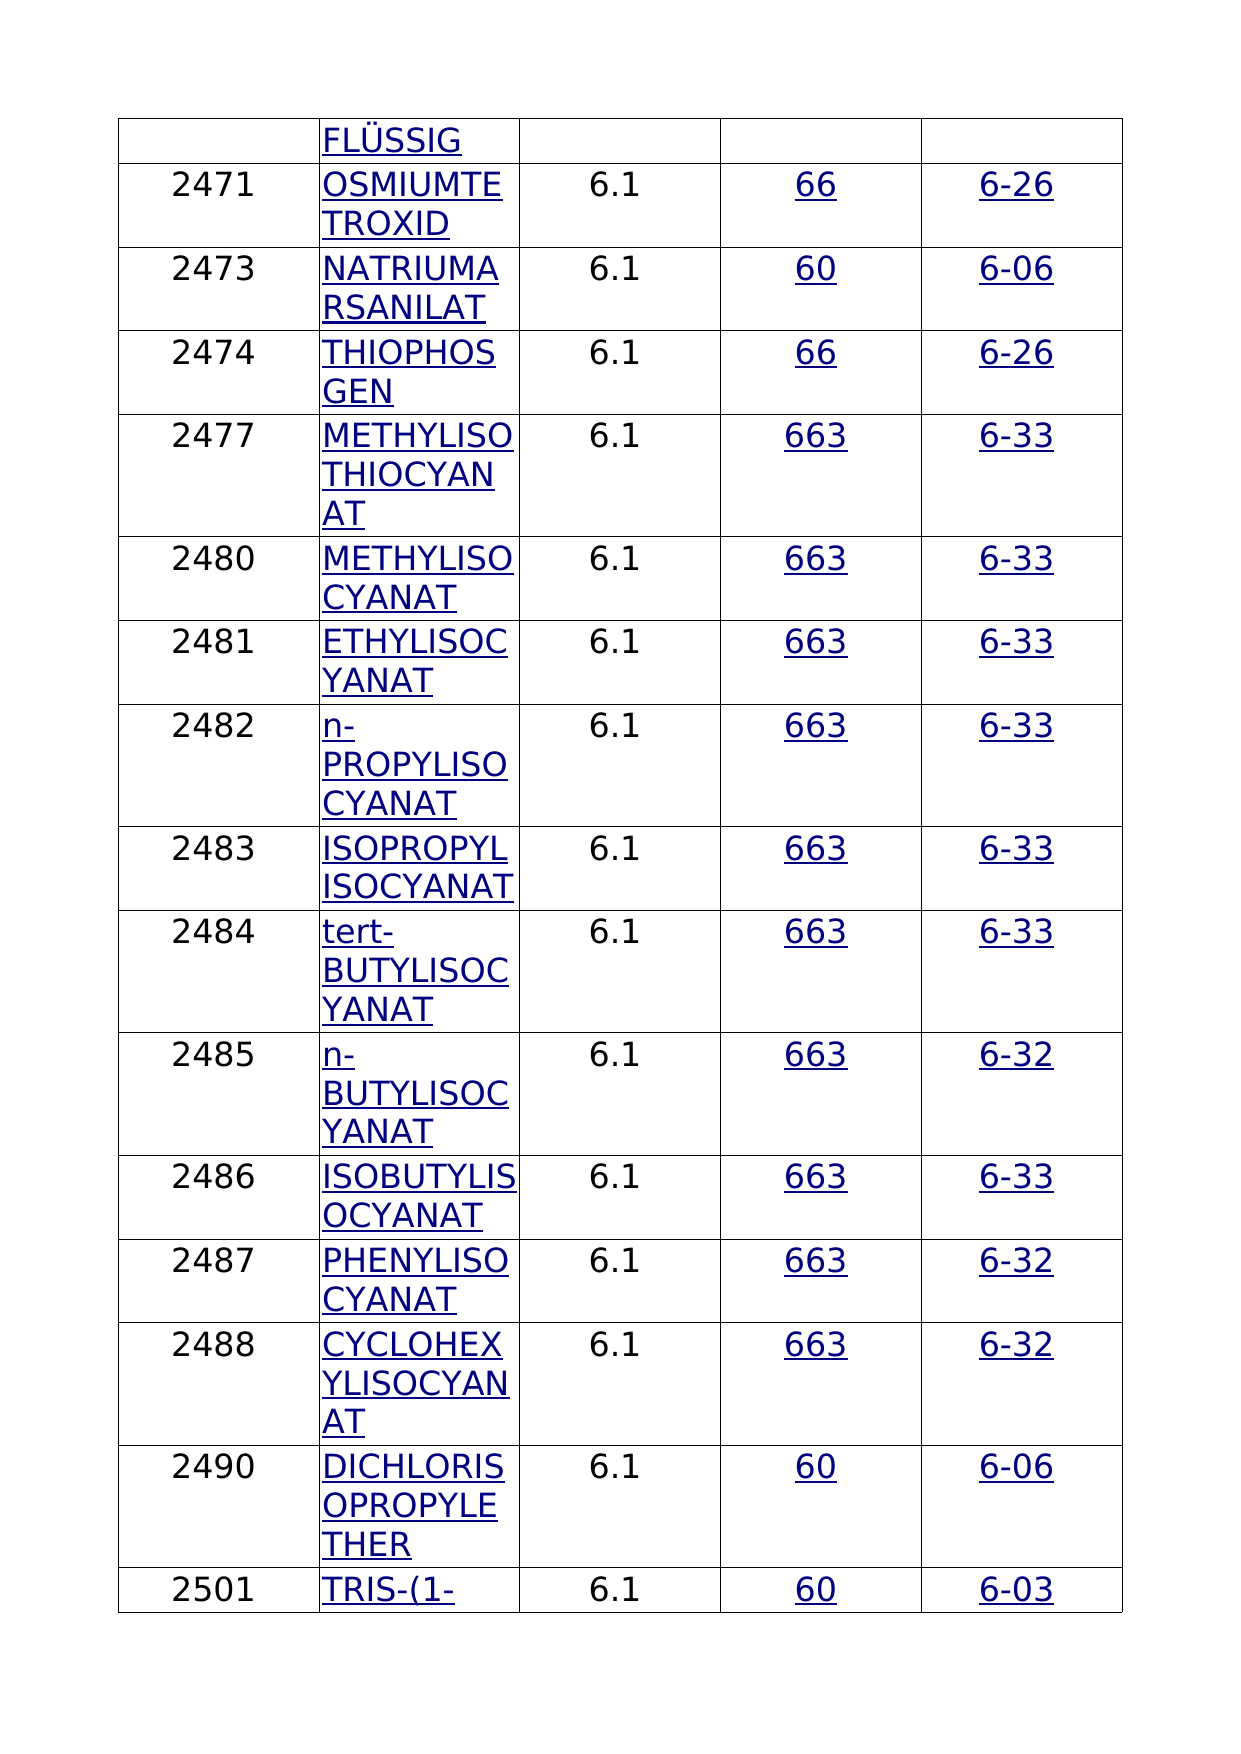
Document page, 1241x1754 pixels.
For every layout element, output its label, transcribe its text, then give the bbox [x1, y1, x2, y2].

table_cell 6-33 [922, 537, 1122, 620]
table_cell CYCLOHEXYLISOCYANAT [320, 1323, 519, 1444]
table_cell THIOPHOSGEN [320, 331, 519, 414]
table_cell 6.1 [520, 248, 720, 330]
table_cell 6.1 [520, 415, 720, 536]
table_cell 663 [721, 1156, 921, 1238]
table_cell 6-03 [922, 1568, 1122, 1612]
table_cell 60 [721, 248, 921, 330]
table_cell 6.1 [520, 1568, 720, 1612]
table_cell ISOPROPYLISOCYANAT [320, 827, 519, 910]
table_cell 2487 [119, 1240, 319, 1322]
table_cell 2471 [119, 164, 319, 247]
table_cell 6-33 [922, 911, 1122, 1032]
table_cell 6-33 [922, 1156, 1122, 1238]
table_cell 6.1 [520, 164, 720, 247]
table_cell 6-33 [922, 621, 1122, 704]
table_cell 66 [721, 164, 921, 247]
table_cell NATRIUMARSANILAT [320, 248, 519, 330]
table_cell [119, 119, 319, 163]
table_cell 6-26 [922, 331, 1122, 414]
table_cell 2488 [119, 1323, 319, 1444]
table_cell OSMIUMTETROXID [320, 164, 519, 247]
table_cell 2481 [119, 621, 319, 704]
table_cell 6.1 [520, 621, 720, 704]
table_cell 663 [721, 1033, 921, 1155]
table_cell 2484 [119, 911, 319, 1032]
table_cell 2486 [119, 1156, 319, 1238]
table_cell TRIS-(1- [320, 1568, 519, 1612]
table_cell PHENYLISOCYANAT [320, 1240, 519, 1322]
table_cell 6.1 [520, 331, 720, 414]
table_cell 6.1 [520, 1033, 720, 1155]
table_cell 663 [721, 1323, 921, 1444]
table_cell 6-32 [922, 1323, 1122, 1444]
table_cell 663 [721, 415, 921, 536]
table_cell 2485 [119, 1033, 319, 1155]
table_cell METHYLISOTHIOCYANAT [320, 415, 519, 536]
table_cell 6.1 [520, 1323, 720, 1444]
table_cell 6.1 [520, 1156, 720, 1238]
table_cell FLÜSSIG [320, 119, 519, 163]
table_cell 6.1 [520, 827, 720, 910]
table_cell 6-06 [922, 248, 1122, 330]
table_cell 663 [721, 827, 921, 910]
table_cell 2480 [119, 537, 319, 620]
table_cell 2490 [119, 1446, 319, 1567]
table_cell [520, 119, 720, 163]
table_cell DICHLORISOPROPYLETHER [320, 1446, 519, 1567]
table_cell 6.1 [520, 705, 720, 826]
table_cell 2482 [119, 705, 319, 826]
table_cell 6-33 [922, 415, 1122, 536]
table_cell 2473 [119, 248, 319, 330]
table_cell 663 [721, 705, 921, 826]
table_cell 663 [721, 621, 921, 704]
table_cell 2501 [119, 1568, 319, 1612]
table_cell 6-33 [922, 827, 1122, 910]
table_cell 2477 [119, 415, 319, 536]
table_cell 2483 [119, 827, 319, 910]
table_cell 6-32 [922, 1240, 1122, 1322]
table_cell 663 [721, 911, 921, 1032]
table_cell METHYLISOCYANAT [320, 537, 519, 620]
table_cell 6.1 [520, 1240, 720, 1322]
table_cell 6-26 [922, 164, 1122, 247]
table_cell n-PROPYLISOCYANAT [320, 705, 519, 826]
table_cell tert-BUTYLISOCYANAT [320, 911, 519, 1032]
table_cell 60 [721, 1568, 921, 1612]
table_cell [721, 119, 921, 163]
table_cell 6.1 [520, 537, 720, 620]
table_cell 66 [721, 331, 921, 414]
table_cell 6-32 [922, 1033, 1122, 1155]
table_cell 663 [721, 537, 921, 620]
table_cell 6-06 [922, 1446, 1122, 1567]
table_cell ETHYLISOCYANAT [320, 621, 519, 704]
table_cell 663 [721, 1240, 921, 1322]
table_cell ISOBUTYLISOCYANAT [320, 1156, 519, 1238]
table_cell 6.1 [520, 1446, 720, 1567]
table_cell 6-33 [922, 705, 1122, 826]
table_cell n-BUTYLISOCYANAT [320, 1033, 519, 1155]
table_cell 6.1 [520, 911, 720, 1032]
table_cell 2474 [119, 331, 319, 414]
table_cell 60 [721, 1446, 921, 1567]
table_cell [922, 119, 1122, 163]
